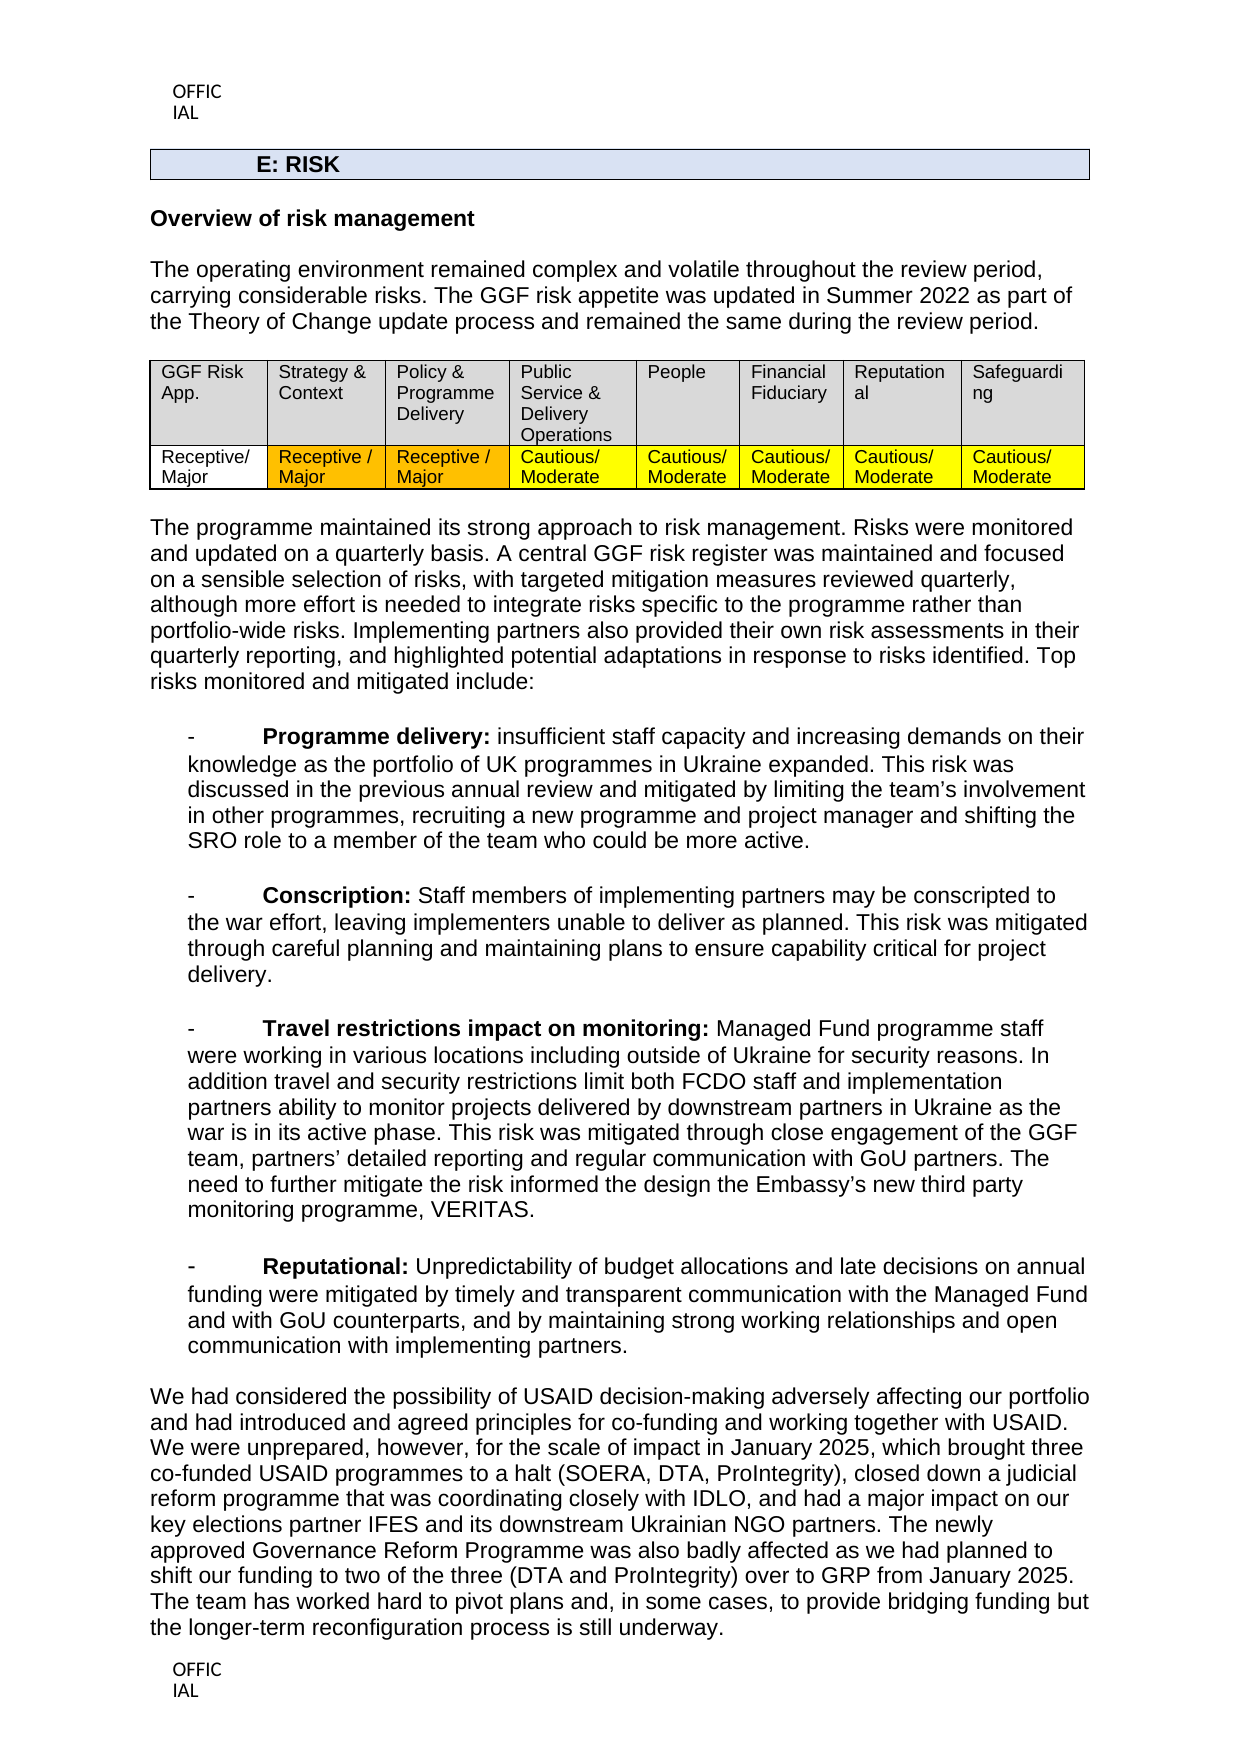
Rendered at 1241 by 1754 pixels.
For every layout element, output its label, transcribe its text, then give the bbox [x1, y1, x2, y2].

table_cell Cautious/ Moderate [844, 446, 961, 488]
table_cell Receptive/ Major [151, 446, 267, 488]
table_cell Cautious/ Moderate [510, 446, 636, 488]
table_cell Cautious/ Moderate [962, 446, 1084, 488]
table_header People [637, 361, 739, 445]
table_cell Receptive / Major [268, 446, 385, 488]
table_header Safeguarding [962, 361, 1084, 445]
table_header Strategy & Context [268, 361, 385, 445]
table_header Financial Fiduciary [740, 361, 843, 445]
text Overview of risk management [150, 206, 1090, 232]
table_cell Cautious/ Moderate [637, 446, 739, 488]
text The operating environment remained complex and volatile throughout the review period, carrying considerable risks. The GGF risk appetite was updated in Summer 2022 as part of the Theory of Change update process and remained the same during the review period. [150, 257, 1090, 334]
table_header Public Service & Delivery Operations [510, 361, 636, 445]
table_header GGF Risk App. [151, 361, 267, 445]
text The programme maintained its strong approach to risk management. Risks were monitored and updated on a quarterly basis. A central GGF risk register was maintained and focused on a sensible selection of risks, with targeted mitigation measures reviewed quarterly, although more effort is needed to integrate risks specific to the programme rather than portfolio-wide risks. Implementing partners also provided their own risk assessments in their quarterly reporting, and highlighted potential adaptations in response to risks identified. Top risks monitored and mitigated include: [150, 515, 1090, 694]
table_cell Cautious/ Moderate [740, 446, 843, 488]
text We had considered the possibility of USAID decision-making adversely affecting our portfolio and had introduced and agreed principles for co-funding and working together with USAID. We were unprepared, however, for the scale of impact in January 2025, which brought three co-funded USAID programmes to a halt (SOERA, DTA, ProIntegrity), closed down a judicial reform programme that was coordinating closely with IDLO, and had a major impact on our key elections partner IFES and its downstream Ukrainian NGO partners. The newly approved Governance Reform Programme was also badly affected as we had planned to shift our funding to two of the three (DTA and ProIntegrity) over to GRP from January 2025. The team has worked hard to pivot plans and, in some cases, to provide bridging funding but the longer-term reconfiguration process is still underway. [150, 1383, 1090, 1640]
text E: RISK [151, 150, 1089, 179]
table_header Policy & Programme Delivery [386, 361, 509, 445]
list Conscription: Staff members of implementing partners may be conscripted to the war effort, leaving implementers unable to deliver as planned. This risk was mitigated through careful planning and maintaining plans to ensure capability critical for project delivery. [187, 879, 1090, 987]
list Travel restrictions impact on monitoring: Managed Fund programme staff were working in various locations including outside of Ukraine for security reasons. In addition travel and security restrictions limit both FCDO staff and implementation partners ability to monitor projects delivered by downstream partners in Ukraine as the war is in its active phase. This risk was mitigated through close engagement of the GGF team, partners’ detailed reporting and regular communication with GoU partners. The need to further mitigate the risk informed the design the Embassy’s new third party monitoring programme, VERITAS. [187, 1012, 1090, 1223]
list Programme delivery: insufficient staff capacity and increasing demands on their knowledge as the portfolio of UK programmes in Ukraine expanded. This risk was discussed in the previous annual review and mitigated by limiting the team’s involvement in other programmes, recruiting a new programme and project manager and shifting the SRO role to a member of the team who could be more active. [187, 720, 1090, 854]
table_cell Receptive / Major [386, 446, 509, 488]
table_header Reputational [844, 361, 961, 445]
list Reputational: Unpredictability of budget allocations and late decisions on annual funding were mitigated by timely and transparent communication with the Managed Fund and with GoU counterparts, and by maintaining strong working relationships and open communication with implementing partners. [187, 1248, 1090, 1358]
